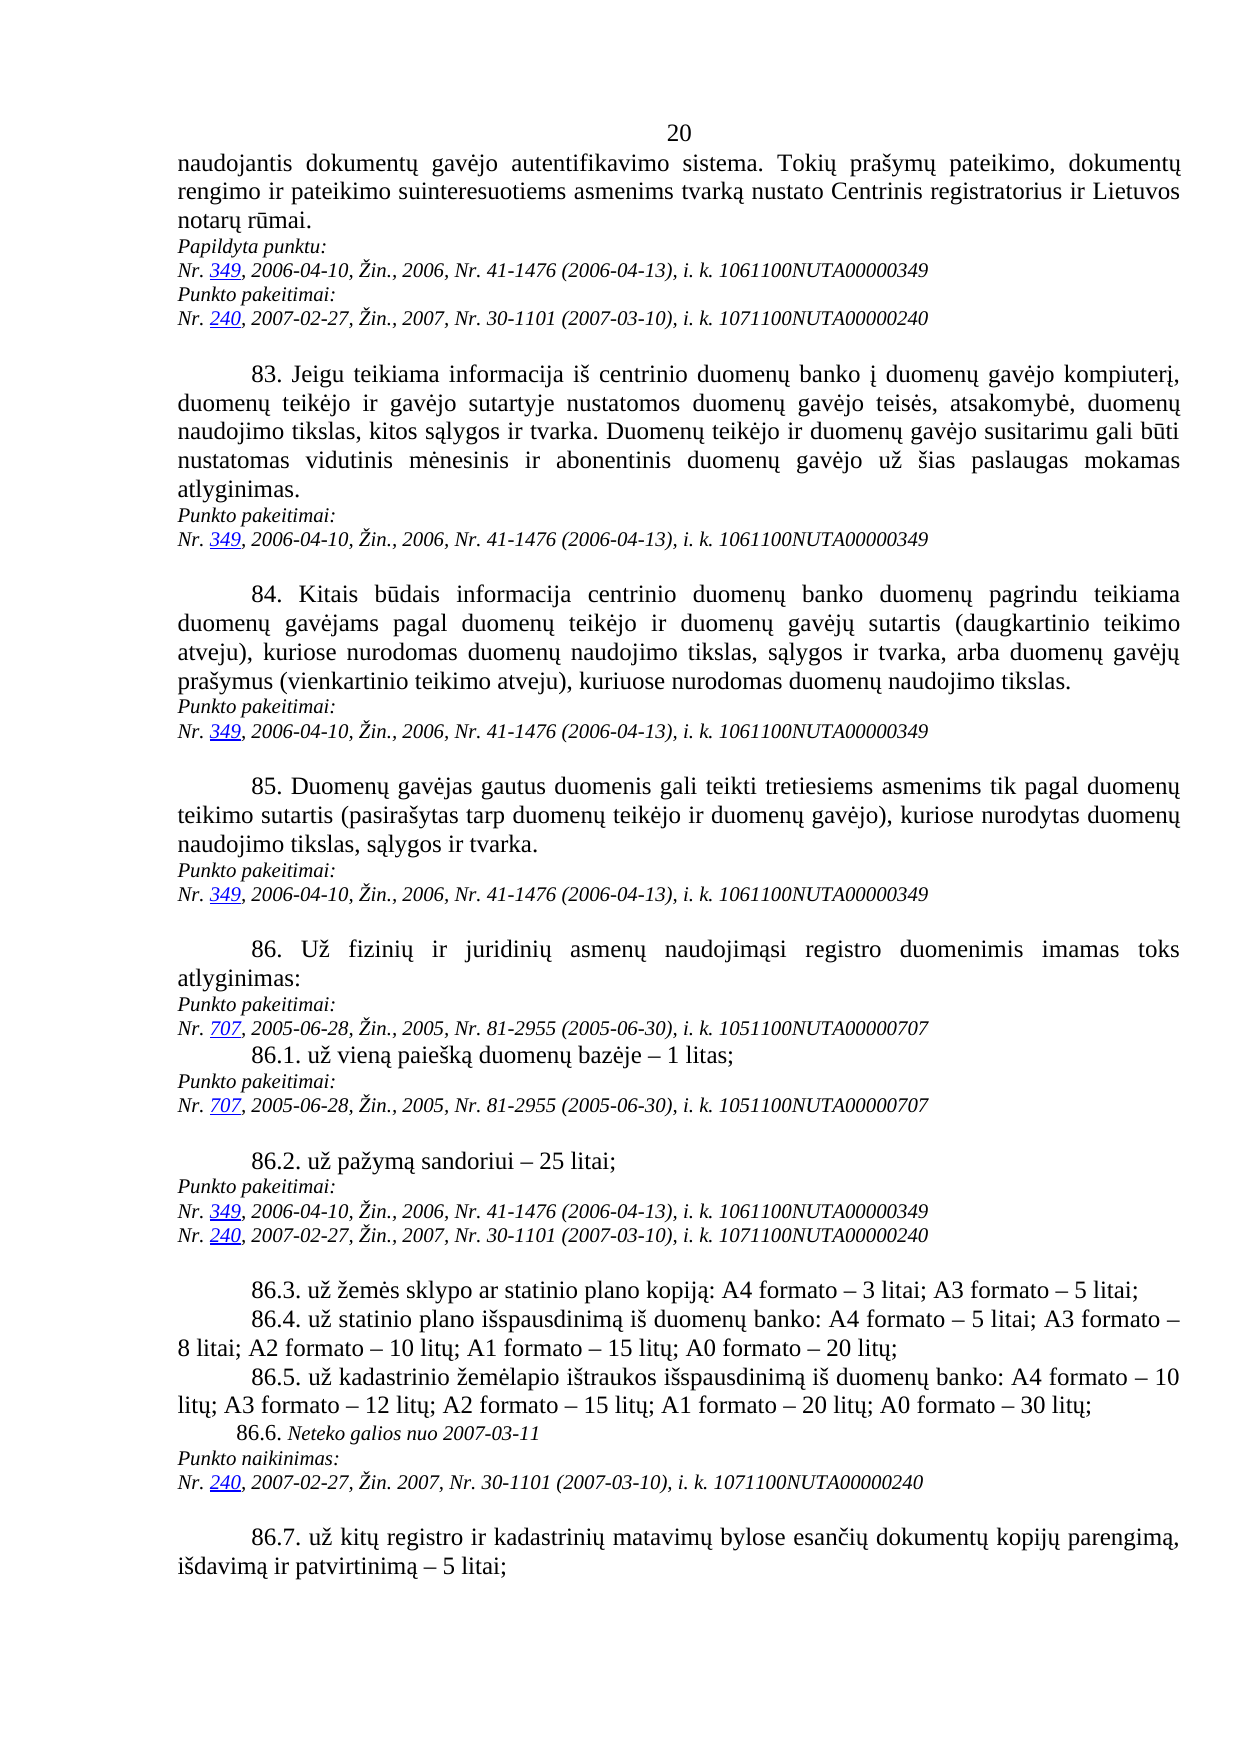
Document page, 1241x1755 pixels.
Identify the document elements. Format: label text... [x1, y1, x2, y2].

text 86. Už fizinių ir juridinių asmenų naudojimąsi registro duomenimis imamas toks atlyginimas: [177, 934, 1181, 992]
text Punkto pakeitimai: [177, 1174, 1181, 1198]
text 86.1. už vieną paiešką duomenų bazėje – 1 litas; [177, 1040, 1181, 1069]
text Punkto pakeitimai: [177, 282, 1181, 306]
text Punkto pakeitimai: [177, 858, 1181, 882]
text 86.2. už pažymą sandoriui – 25 litai; [177, 1146, 1181, 1174]
text 85. Duomenų gavėjas gautus duomenis gali teikti tretiesiems asmenims tik pagal duomenų teikimo sutartis (pasirašytas tarp duomenų teikėjo ir duomenų gavėjo), kuriose nurodytas duomenų naudojimo tikslas, sąlygos ir tvarka. [177, 771, 1181, 858]
text 86.5. už kadastrinio žemėlapio ištraukos išspausdinimą iš duomenų banko: A4 formato – 10 litų; A3 formato – 12 litų; A2 formato – 15 litų; A1 formato – 20 litų; A0 formato – 30 litų; [177, 1362, 1181, 1419]
text Nr. 349, 2006-04-10, Žin., 2006, Nr. 41-1476 (2006-04-13), i. k. 1061100NUTA00000349 [177, 718, 1181, 743]
text Punkto pakeitimai: [177, 1069, 1181, 1093]
text 86.4. už statinio plano išspausdinimą iš duomenų banko: A4 formato – 5 litai; A3 formato – 8 litai; A2 formato – 10 litų; A1 formato – 15 litų; A0 formato – 20 litų; [177, 1304, 1181, 1362]
text Punkto pakeitimai: [177, 992, 1181, 1016]
text 83. Jeigu teikiama informacija iš centrinio duomenų banko į duomenų gavėjo kompiuterį, duomenų teikėjo ir gavėjo sutartyje nustatomos duomenų gavėjo teisės, atsakomybė, duomenų naudojimo tikslas, kitos sąlygos ir tvarka. Duomenų teikėjo ir duomenų gavėjo susitarimu gali būti nustatomas vidutinis mėnesinis ir abonentinis duomenų gavėjo už šias paslaugas mokamas atlyginimas. [177, 359, 1181, 503]
text Nr. 349, 2006-04-10, Žin., 2006, Nr. 41-1476 (2006-04-13), i. k. 1061100NUTA00000349 [177, 1198, 1181, 1223]
text Nr. 349, 2006-04-10, Žin., 2006, Nr. 41-1476 (2006-04-13), i. k. 1061100NUTA00000349 [177, 258, 1181, 282]
text Nr. 707, 2005-06-28, Žin., 2005, Nr. 81-2955 (2005-06-30), i. k. 1051100NUTA00000707 [177, 1093, 1181, 1117]
text Papildyta punktu: [177, 234, 1181, 258]
text Punkto pakeitimai: [177, 694, 1181, 718]
text 86.7. už kitų registro ir kadastrinių matavimų bylose esančių dokumentų kopijų parengimą, išdavimą ir patvirtinimą – 5 litai; [177, 1522, 1181, 1580]
text Nr. 349, 2006-04-10, Žin., 2006, Nr. 41-1476 (2006-04-13), i. k. 1061100NUTA00000349 [177, 527, 1181, 551]
text Punkto pakeitimai: [177, 503, 1181, 527]
text 84. Kitais būdais informacija centrinio duomenų banko duomenų pagrindu teikiama duomenų gavėjams pagal duomenų teikėjo ir duomenų gavėjų sutartis (daugkartinio teikimo atveju), kuriose nurodomas duomenų naudojimo tikslas, sąlygos ir tvarka, arba duomenų gavėjų prašymus (vienkartinio teikimo atveju), kuriuose nurodomas duomenų naudojimo tikslas. [177, 579, 1181, 694]
text Nr. 240, 2007-02-27, Žin., 2007, Nr. 30-1101 (2007-03-10), i. k. 1071100NUTA00000240 [177, 1223, 1181, 1247]
text naudojantis dokumentų gavėjo autentifikavimo sistema. Tokių prašymų pateikimo, dokumentų rengimo ir pateikimo suinteresuotiems asmenims tvarką nustato Centrinis registratorius ir Lietuvos notarų rūmai. [177, 148, 1181, 234]
text 86.3. už žemės sklypo ar statinio plano kopiją: A4 formato – 3 litai; A3 formato – 5 litai; [177, 1275, 1181, 1304]
text Nr. 707, 2005-06-28, Žin., 2005, Nr. 81-2955 (2005-06-30), i. k. 1051100NUTA00000707 [177, 1016, 1181, 1040]
text Nr. 240, 2007-02-27, Žin. 2007, Nr. 30-1101 (2007-03-10), i. k. 1071100NUTA00000240 [177, 1469, 1181, 1494]
text Punkto naikinimas: [177, 1446, 1181, 1469]
text Nr. 240, 2007-02-27, Žin., 2007, Nr. 30-1101 (2007-03-10), i. k. 1071100NUTA00000240 [177, 306, 1181, 330]
text Nr. 349, 2006-04-10, Žin., 2006, Nr. 41-1476 (2006-04-13), i. k. 1061100NUTA00000349 [177, 882, 1181, 906]
text 86.6. Neteko galios nuo 2007-03-11 [177, 1419, 1181, 1446]
